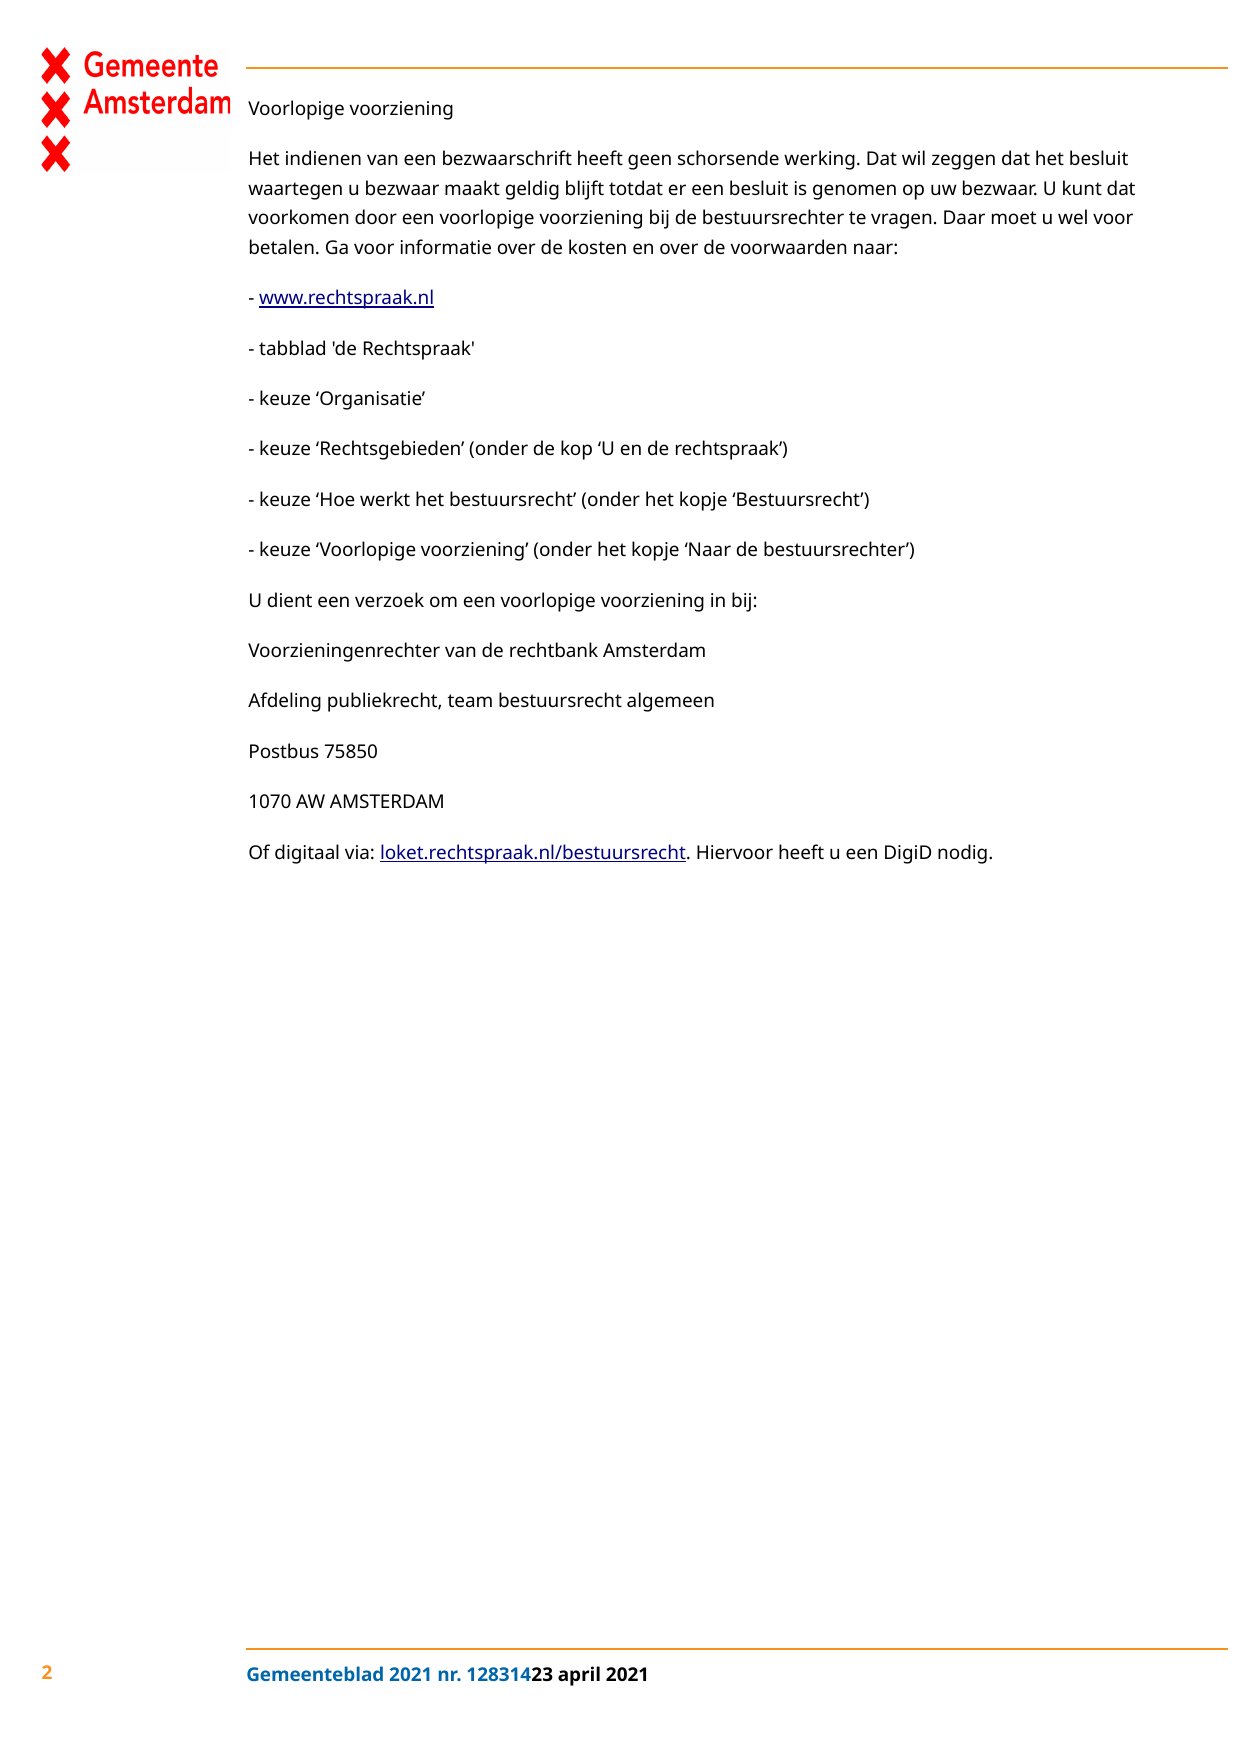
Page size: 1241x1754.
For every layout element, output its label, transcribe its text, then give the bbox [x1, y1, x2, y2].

picture [41, 47, 231, 172]
text - keuze ‘Voorlopige voorziening’ (onder het kopje ‘Naar de bestuursrechter’) [248, 536, 1152, 562]
text - www.rechtspraak.nl [248, 284, 1152, 310]
text Voorlopige voorziening [248, 95, 1152, 121]
text Het indienen van een bezwaarschrift heeft geen schorsende werking. Dat wil zeggen dat het besluit waartegen u bezwaar maakt geldig blijft totdat er een besluit is genomen op uw bezwaar. U kunt dat voorkomen door een voorlopige voorziening bij de bestuursrechter te vragen. Daar moet u wel voor betalen. Ga voor informatie over de kosten en over de voorwaarden naar: [248, 145, 1152, 260]
text - tabblad 'de Rechtspraak' [248, 335, 1152, 361]
text Postbus 75850 [248, 738, 1152, 764]
text Afdeling publiekrecht, team bestuursrecht algemeen [248, 688, 1152, 713]
text - keuze ‘Rechtsgebieden’ (onder de kop ‘U en de rechtspraak’) [248, 436, 1152, 461]
text U dient een verzoek om een voorlopige voorziening in bij: [248, 587, 1152, 613]
text 1070 AW AMSTERDAM [248, 788, 1152, 814]
text Of digitaal via: loket.rechtspraak.nl/bestuursrecht. Hiervoor heeft u een DigiD nodig. [248, 839, 1152, 865]
text - keuze ‘Organisatie’ [248, 385, 1152, 411]
text - keuze ‘Hoe werkt het bestuursrecht’ (onder het kopje ‘Bestuursrecht’) [248, 486, 1152, 512]
text Voorzieningenrechter van de rechtbank Amsterdam [248, 637, 1152, 663]
